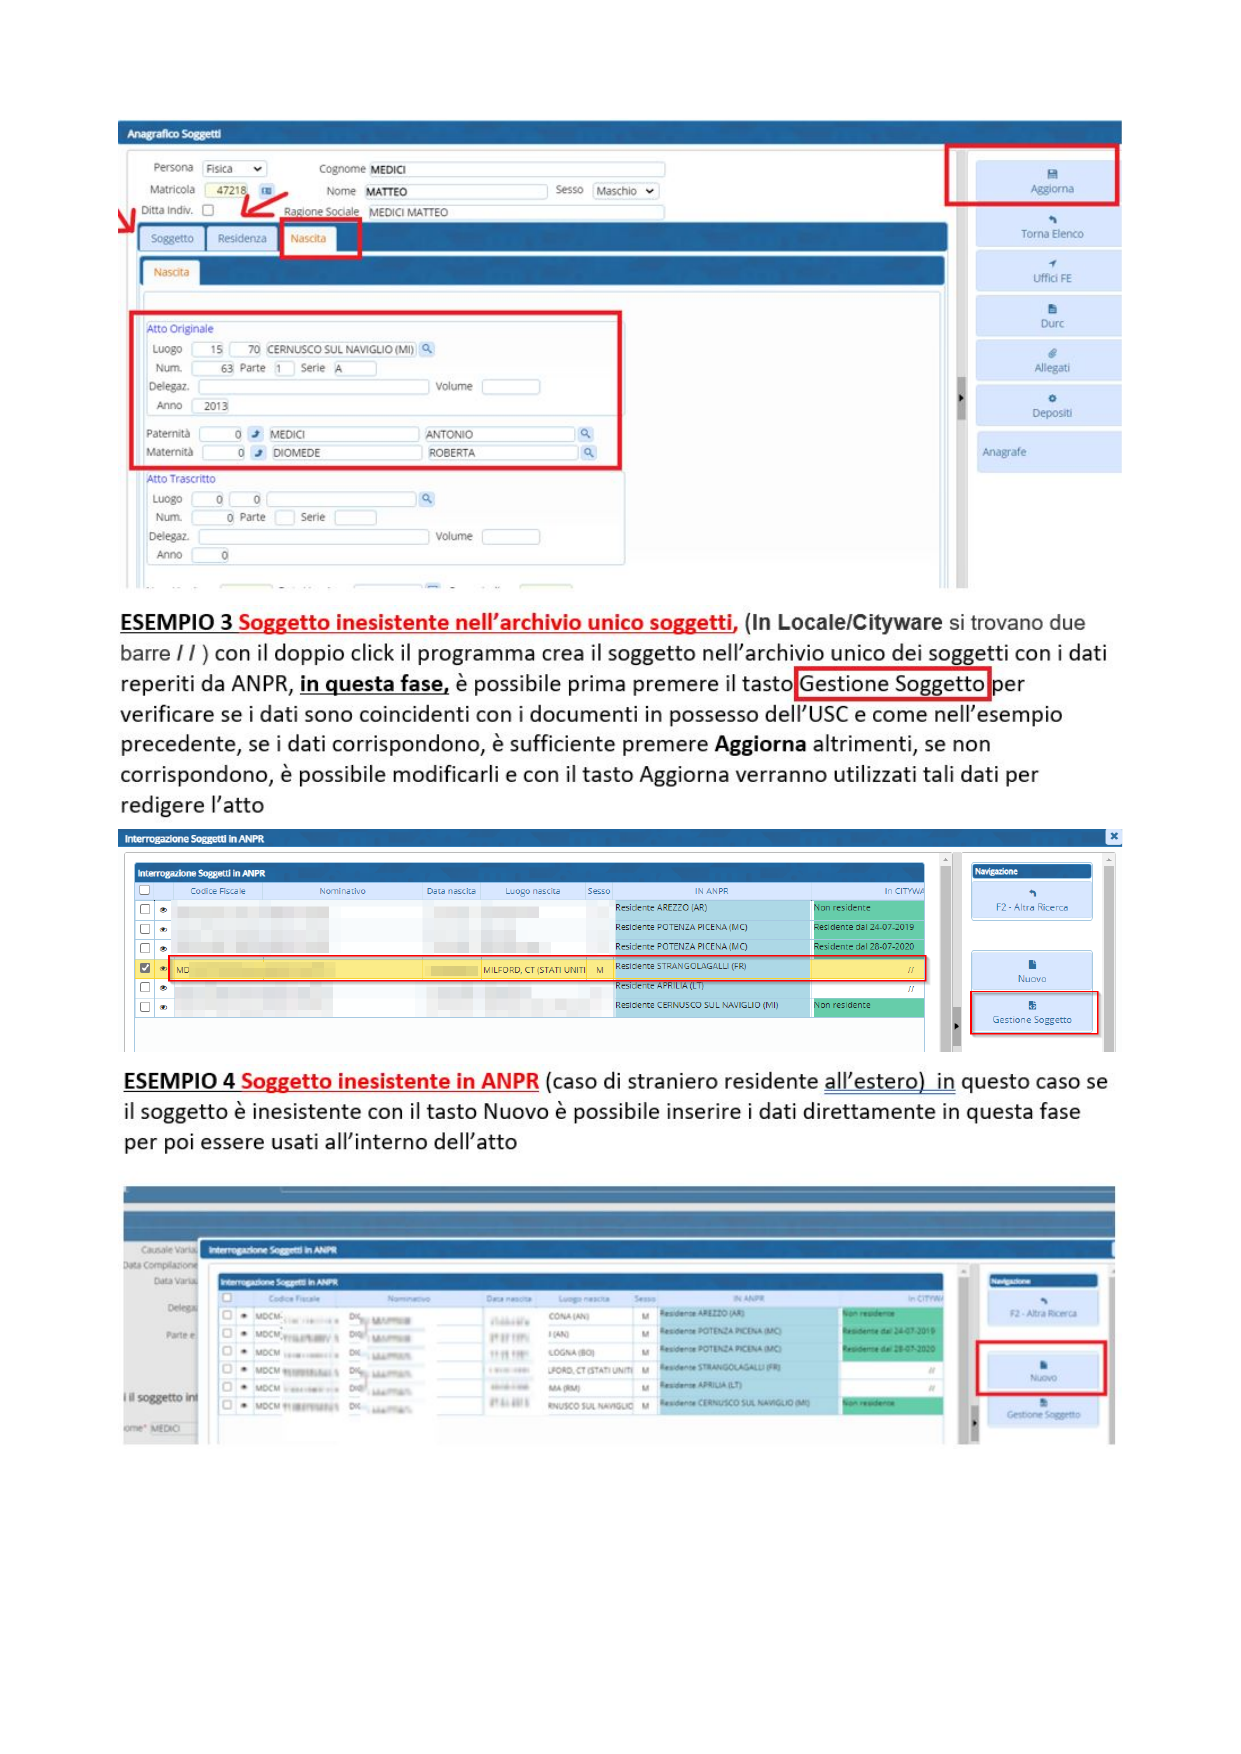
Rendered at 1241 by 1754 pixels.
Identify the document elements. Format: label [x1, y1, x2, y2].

picture [118, 118, 1123, 594]
picture [118, 829, 1123, 1052]
picture [118, 1064, 1123, 1449]
picture [118, 605, 1123, 824]
